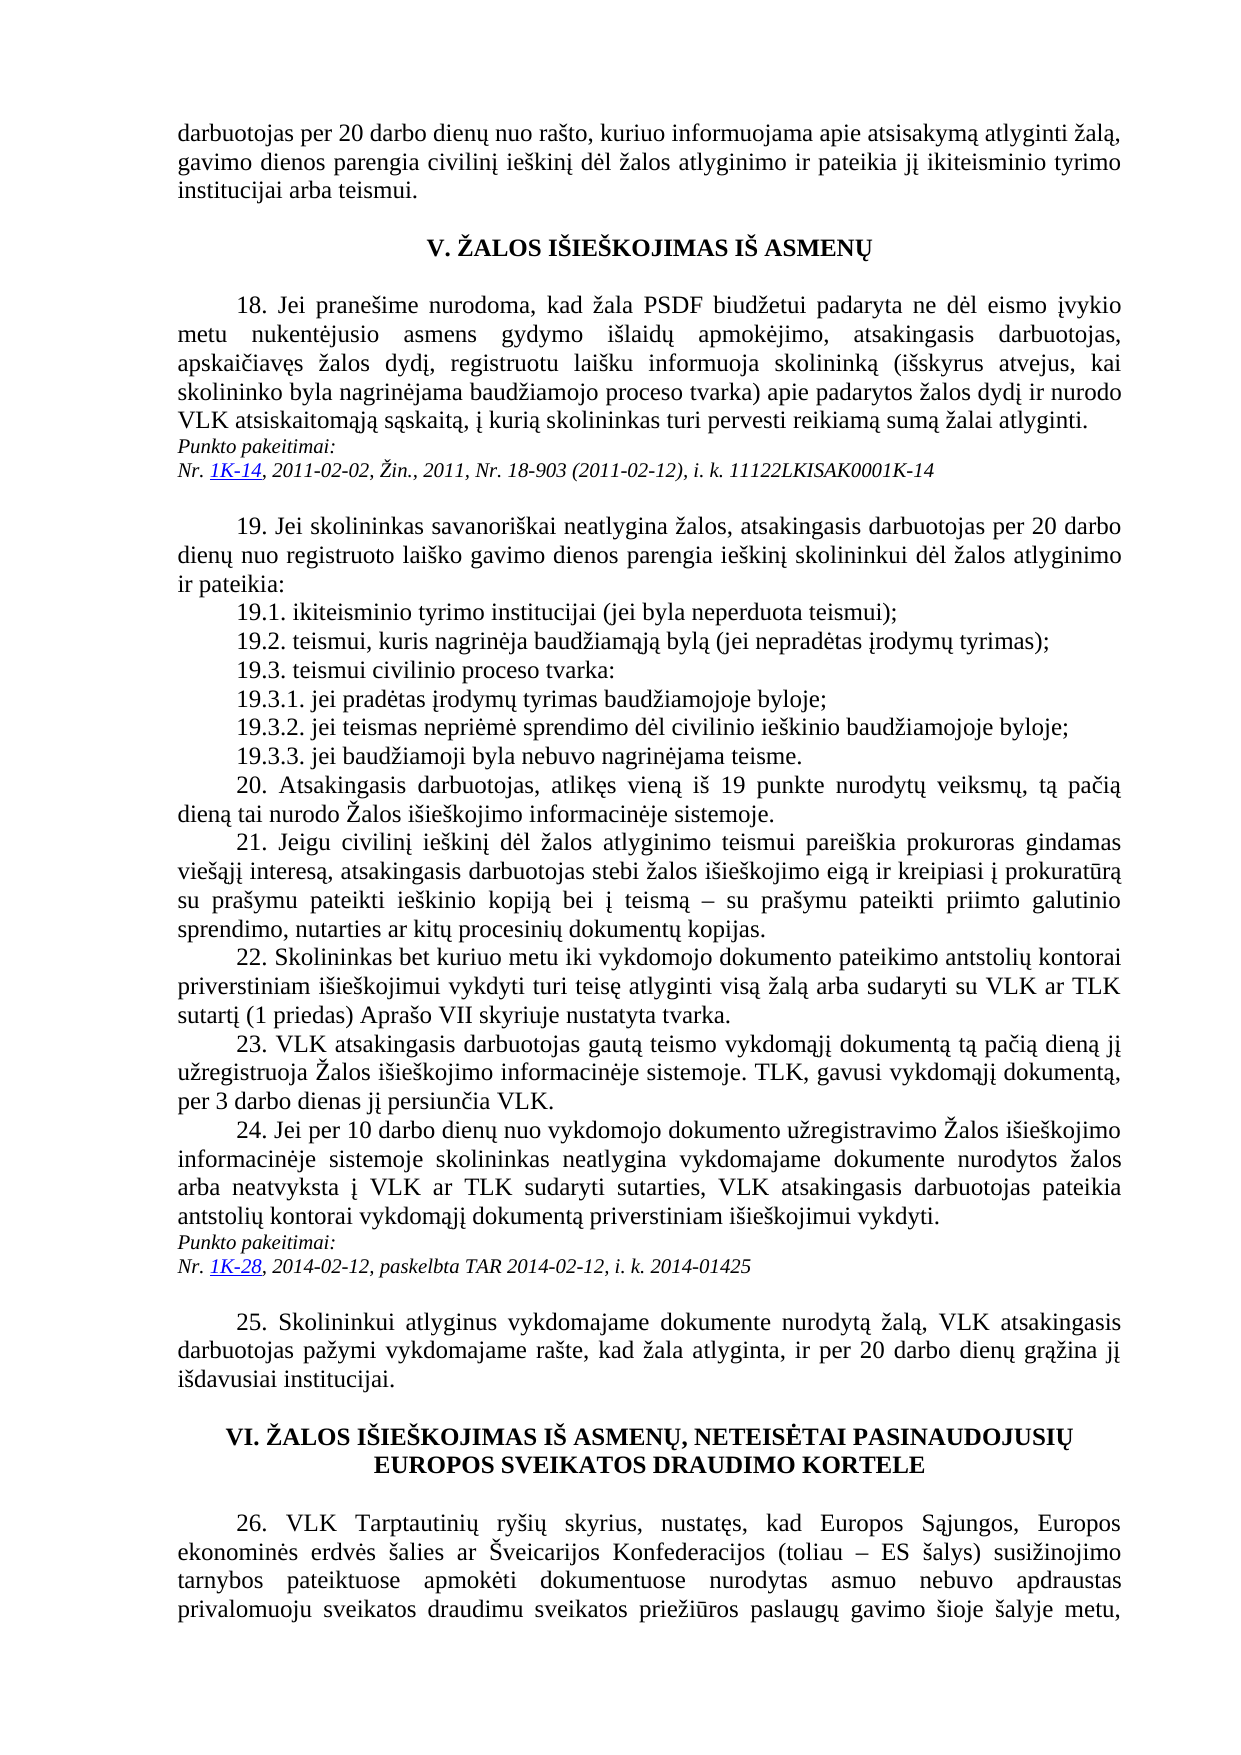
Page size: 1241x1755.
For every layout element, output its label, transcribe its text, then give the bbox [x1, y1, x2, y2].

text 25. Skolininkui atlyginus vykdomajame dokumente nurodytą žalą, VLK atsakingasis darbuotojas pažymi vykdomajame rašte, kad žala atlyginta, ir per 20 darbo dienų grąžina jį išdavusiai institucijai. [177, 1307, 1122, 1393]
text 19.3. teismui civilinio proceso tvarka: [177, 655, 1122, 684]
text 19.3.3. jei baudžiamoji byla nebuvo nagrinėjama teisme. [177, 741, 1122, 770]
text darbuotojas per 20 darbo dienų nuo rašto, kuriuo informuojama apie atsisakymą atlyginti žalą, gavimo dienos parengia civilinį ieškinį dėl žalos atlyginimo ir pateikia jį ikiteisminio tyrimo institucijai arba teismui. [177, 118, 1122, 204]
text 24. Jei per 10 darbo dienų nuo vykdomojo dokumento užregistravimo Žalos išieškojimo informacinėje sistemoje skolininkas neatlygina vykdomajame dokumente nurodytos žalos arba neatvyksta į VLK ar TLK sudaryti sutarties, VLK atsakingasis darbuotojas pateikia antstolių kontorai vykdomąjį dokumentą priverstiniam išieškojimui vykdyti. [177, 1115, 1122, 1230]
text 23. VLK atsakingasis darbuotojas gautą teismo vykdomąjį dokumentą tą pačią dieną jį užregistruoja Žalos išieškojimo informacinėje sistemoje. TLK, gavusi vykdomąjį dokumentą, per 3 darbo dienas jį persiunčia VLK. [177, 1029, 1122, 1115]
text 19.2. teismui, kuris nagrinėja baudžiamąją bylą (jei nepradėtas įrodymų tyrimas); [177, 626, 1122, 655]
text Punkto pakeitimai: [177, 434, 1122, 458]
text 21. Jeigu civilinį ieškinį dėl žalos atlyginimo teismui pareiškia prokuroras gindamas viešąjį interesą, atsakingasis darbuotojas stebi žalos išieškojimo eigą ir kreipiasi į prokuratūrą su prašymu pateikti ieškinio kopiją bei į teismą – su prašymu pateikti priimto galutinio sprendimo, nutarties ar kitų procesinių dokumentų kopijas. [177, 827, 1122, 942]
text 26. VLK Tarptautinių ryšių skyrius, nustatęs, kad Europos Sąjungos, Europos ekonominės erdvės šalies ar Šveicarijos Konfederacijos (toliau – ES šalys) susižinojimo tarnybos pateiktuose apmokėti dokumentuose nurodytas asmuo nebuvo apdraustas privalomuoju sveikatos draudimu sveikatos priežiūros paslaugų gavimo šioje šalyje metu, [177, 1508, 1122, 1623]
text 19.3.1. jei pradėtas įrodymų tyrimas baudžiamojoje byloje; [177, 684, 1122, 712]
text Punkto pakeitimai: [177, 1230, 1122, 1254]
text 19.3.2. jei teismas nepriėmė sprendimo dėl civilinio ieškinio baudžiamojoje byloje; [177, 712, 1122, 741]
text Nr. 1K-14, 2011-02-02, Žin., 2011, Nr. 18-903 (2011-02-12), i. k. 11122LKISAK0001K-14 [177, 458, 1122, 482]
text 20. Atsakingasis darbuotojas, atlikęs vieną iš 19 punkte nurodytų veiksmų, tą pačią dieną tai nurodo Žalos išieškojimo informacinėje sistemoje. [177, 770, 1122, 827]
text V. ŽALOS IŠIEŠKOJIMAS IŠ ASMENŲ [177, 233, 1122, 262]
text 22. Skolininkas bet kuriuo metu iki vykdomojo dokumento pateikimo antstolių kontorai priverstiniam išieškojimui vykdyti turi teisę atlyginti visą žalą arba sudaryti su VLK ar TLK sutartį (1 priedas) Aprašo VII skyriuje nustatyta tvarka. [177, 942, 1122, 1029]
text VI. ŽALOS IŠIEŠKOJIMAS IŠ ASMENŲ, NETEISĖTAI PASINAUDOJUSIŲ Europos sveikatos draudimo kortelE [177, 1422, 1122, 1479]
text 18. Jei pranešime nurodoma, kad žala PSDF biudžetui padaryta ne dėl eismo įvykio metu nukentėjusio asmens gydymo išlaidų apmokėjimo, atsakingasis darbuotojas, apskaičiavęs žalos dydį, registruotu laišku informuoja skolininką (išskyrus atvejus, kai skolininko byla nagrinėjama baudžiamojo proceso tvarka) apie padarytos žalos dydį ir nurodo VLK atsiskaitomąją sąskaitą, į kurią skolininkas turi pervesti reikiamą sumą žalai atlyginti. [177, 291, 1122, 434]
text 19. Jei skolininkas savanoriškai neatlygina žalos, atsakingasis darbuotojas per 20 darbo dienų nuo registruoto laiško gavimo dienos parengia ieškinį skolininkui dėl žalos atlyginimo ir pateikia: [177, 511, 1122, 597]
text Nr. 1K-28, 2014-02-12, paskelbta TAR 2014-02-12, i. k. 2014-01425 [177, 1254, 1122, 1278]
text 19.1. ikiteisminio tyrimo institucijai (jei byla neperduota teismui); [177, 597, 1122, 626]
